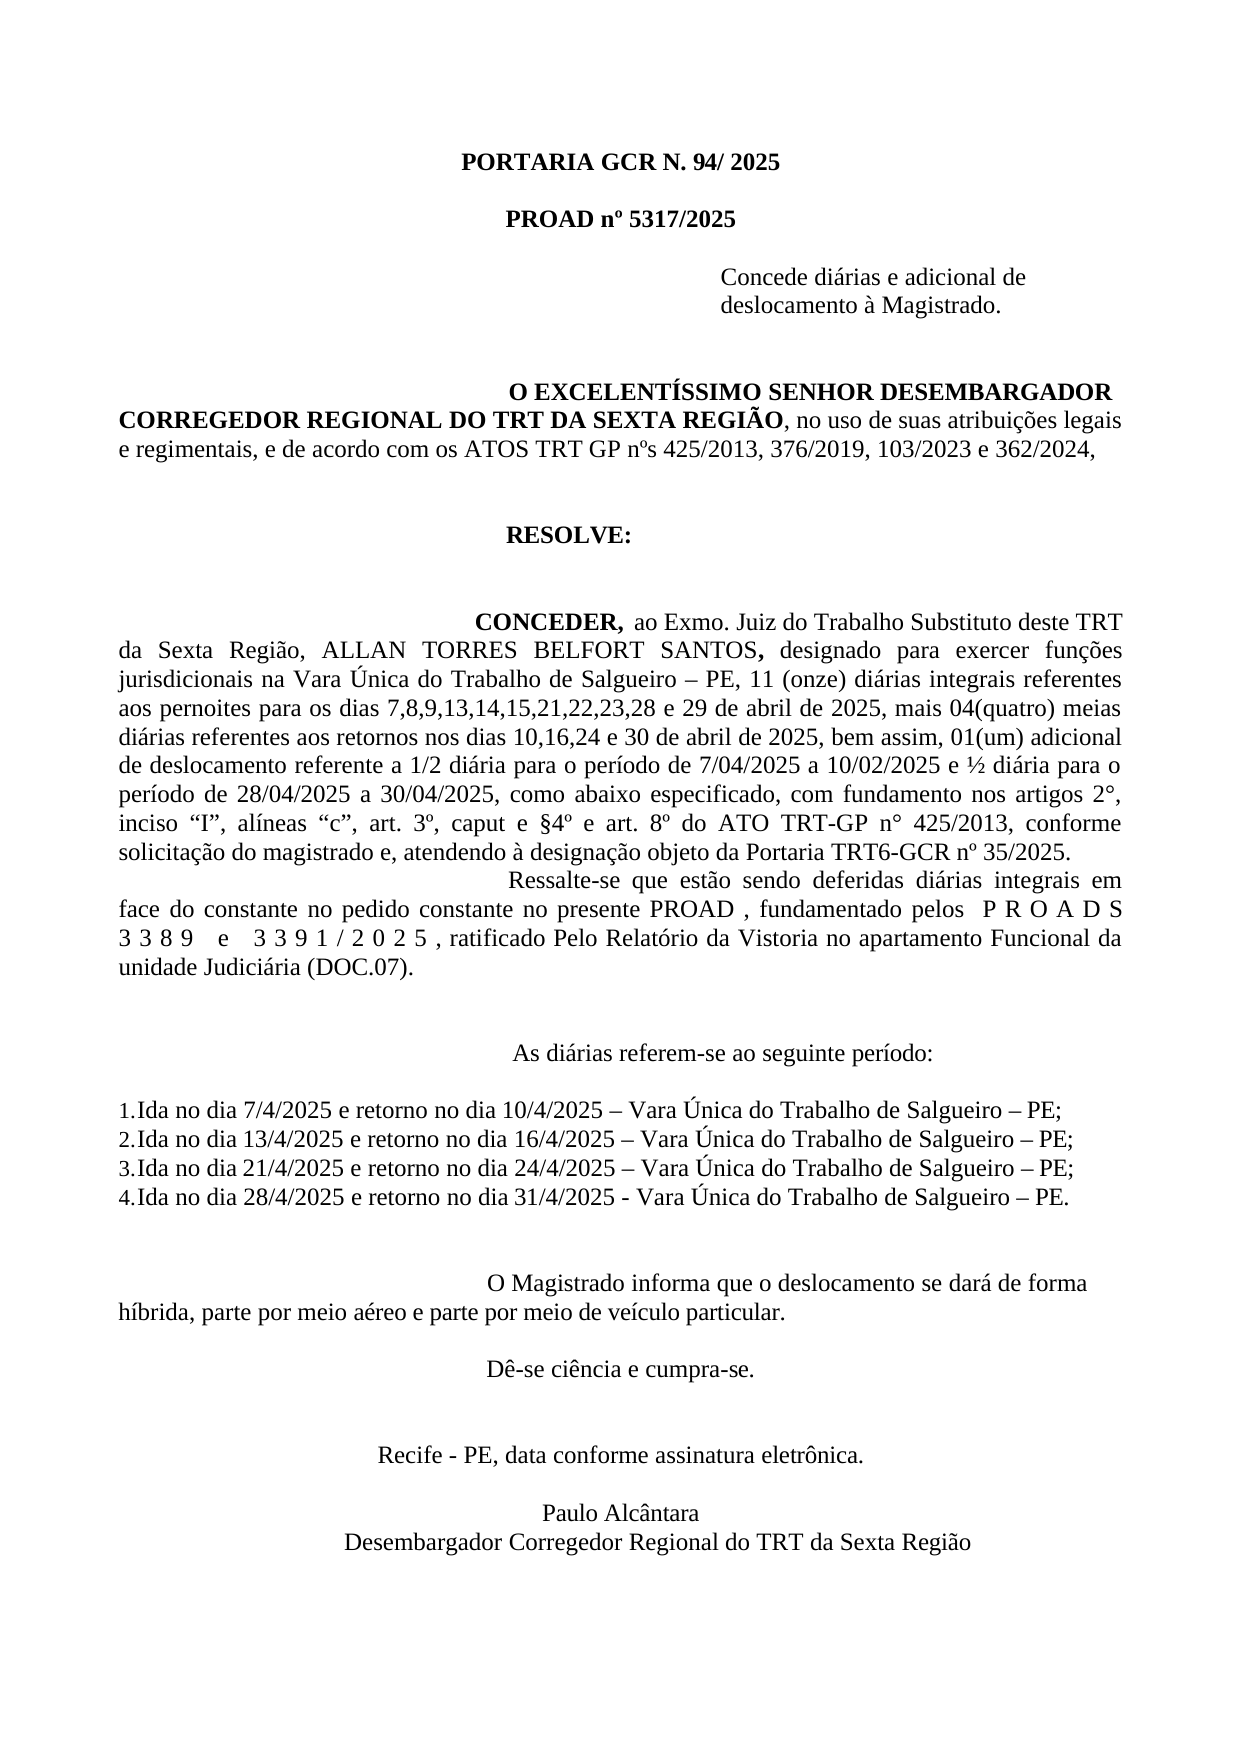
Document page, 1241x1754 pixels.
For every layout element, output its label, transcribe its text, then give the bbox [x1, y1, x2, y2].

text CORREGEDOR REGIONAL DO TRT DA SEXTA REGIÃO, no uso de suas atribuições legais e regimentais, e de acordo com os ATOS TRT GP nºs 425/2013, 376/2019, 103/2023 e 362/2024, [118, 405, 1127, 463]
text O Magistrado informa que o deslocamento se dará de forma híbrida, parte por meio aéreo e parte por meio de veículo particular. [118, 1268, 1137, 1326]
subtitle O EXCELENTÍSSIMO SENHOR DESEMBARGADOR [508, 377, 1137, 405]
text CONCEDER, ao Exmo. Juiz do Trabalho Substituto deste TRT da Sexta Região, ALLAN TORRES BELFORT SANTOS, designado para exercer funções jurisdicionais na Vara Única do Trabalho de Salgueiro – PE, 11 (onze) diárias integrais referentes aos pernoites para os dias 7,8,9,13,14,15,21,22,23,28 e 29 de abril de 2025, mais 04(quatro) meias diárias referentes aos retornos nos dias 10,16,24 e 30 de abril de 2025, bem assim, 01(um) adicional de deslocamento referente a 1/2 diária para o período de 7/04/2025 a 10/02/2025 e ½ diária para o período de 28/04/2025 a 30/04/2025, como abaixo especificado, com fundamento nos artigos 2°, inciso “I”, alíneas “c”, art. 3º, caput e §4º e art. 8º do ATO TRT-GP n° 425/2013, conforme solicitação do magistrado e, atendendo à designação objeto da Portaria TRT6-GCR nº 35/2025. [118, 607, 1123, 865]
text Paulo Alcântara [420, 1498, 821, 1527]
list Ida no dia 7/4/2025 e retorno no dia 10/4/2025 – Vara Única do Trabalho de Salgueiro – PE; [118, 1095, 1137, 1124]
text Concede diárias e adicional de deslocamento à Magistrado. [720, 262, 1127, 319]
subtitle PORTARIA GCR N. 94/ 2025 PROAD nº 5317/2025 [420, 147, 821, 233]
text Dê-se ciência e cumpra-se. [420, 1354, 821, 1383]
list Ida no dia 13/4/2025 e retorno no dia 16/4/2025 – Vara Única do Trabalho de Salgueiro – PE; [118, 1124, 1137, 1153]
list Ida no dia 21/4/2025 e retorno no dia 24/4/2025 – Vara Única do Trabalho de Salgueiro – PE; [118, 1153, 1137, 1182]
list Ida no dia 28/4/2025 e retorno no dia 31/4/2025 - Vara Única do Trabalho de Salgueiro – PE. [118, 1182, 1137, 1211]
subtitle RESOLVE: [506, 520, 1137, 549]
text Recife - PE, data conforme assinatura eletrônica. [178, 1441, 1063, 1469]
text Desembargador Corregedor Regional do TRT da Sexta Região [192, 1527, 1123, 1556]
text As diárias referem-se ao seguinte período: [512, 1038, 1137, 1067]
text Ressalte-se que estão sendo deferidas diárias integrais em face do constante no pedido constante no presente PROAD , fundamentado pelos PROADS 3389 e 3391/2025, ratificado Pelo Relatório da Vistoria no apartamento Funcional da unidade Judiciária (DOC.07). [118, 865, 1123, 980]
